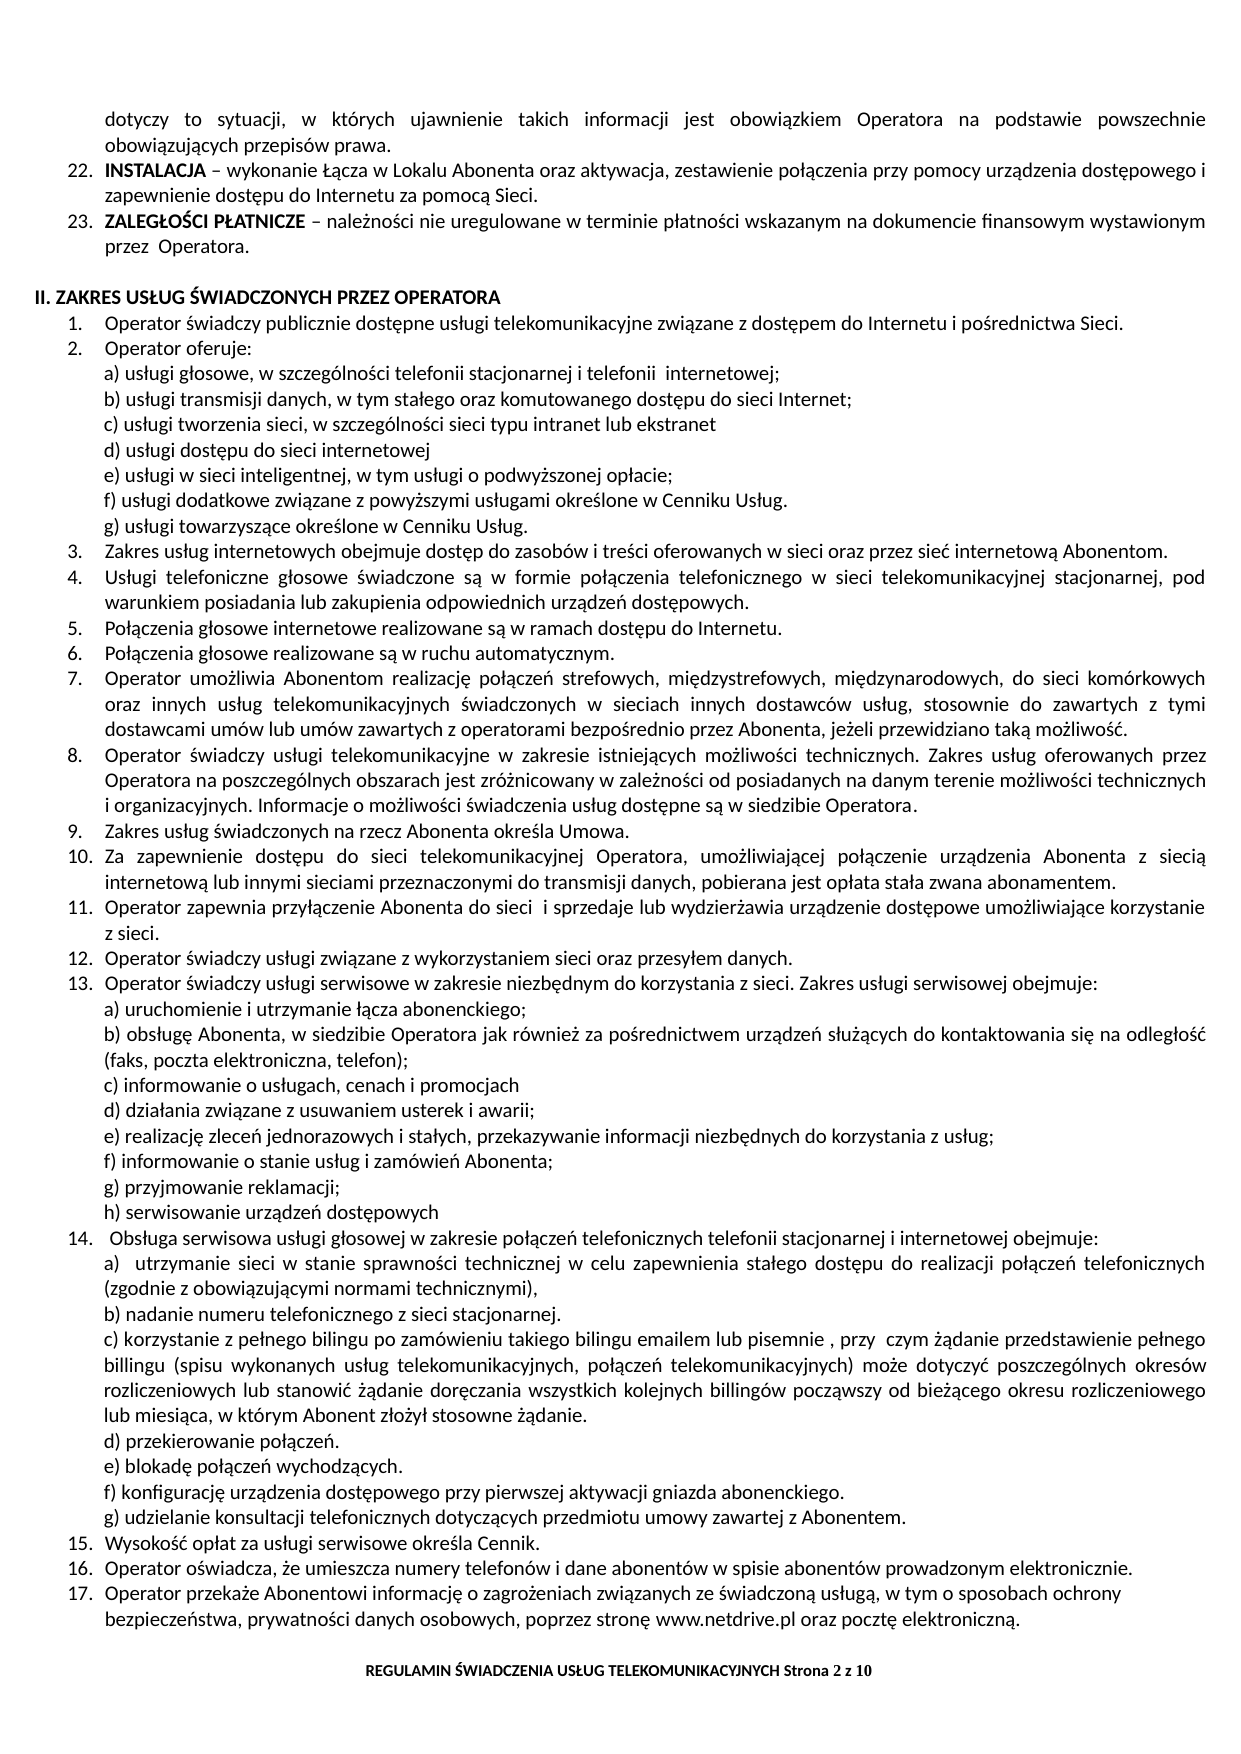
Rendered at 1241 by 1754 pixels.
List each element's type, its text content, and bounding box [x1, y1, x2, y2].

list Obsługa serwisowa usługi głosowej w zakresie połączeń telefonicznych telefonii stacjonarnej i internetowej obejmuje: [67, 1225, 1208, 1250]
text b) usługi transmisji danych, w tym stałego oraz komutowanego dostępu do sieci Internet; [103, 386, 1208, 411]
list Operator świadczy usługi związane z wykorzystaniem sieci oraz przesyłem danych. [67, 945, 1208, 971]
list Operator zapewnia przyłączenie Abonenta do sieci i sprzedaje lub wydzierżawia urządzenie dostępowe umożliwiające korzystanie z sieci. [67, 894, 1208, 945]
text e) blokadę połączeń wychodzących. [103, 1453, 1208, 1479]
list Wysokość opłat za usługi serwisowe określa Cennik. [67, 1530, 1208, 1555]
list Operator oferuje: [67, 335, 1208, 361]
list Usługi telefoniczne głosowe świadczone są w formie połączenia telefonicznego w sieci telekomunikacyjnej stacjonarnej, pod warunkiem posiadania lub zakupienia odpowiednich urządzeń dostępowych. [67, 564, 1208, 615]
text b) obsługę Abonenta, w siedzibie Operatora jak również za pośrednictwem urządzeń służących do kontaktowania się na odległość (faks, poczta elektroniczna, telefon); [103, 1021, 1208, 1072]
text e) realizację zleceń jednorazowych i stałych, przekazywanie informacji niezbędnych do korzystania z usług; [103, 1123, 1208, 1148]
list ZALEGŁOŚCI PŁATNICZE – należności nie uregulowane w terminie płatności wskazanym na dokumencie finansowym wystawionym przez Operatora. [67, 208, 1208, 259]
list Zakres usług świadczonych na rzecz Abonenta określa Umowa. [67, 818, 1208, 843]
text h) serwisowanie urządzeń dostępowych [103, 1199, 1208, 1225]
text a) utrzymanie sieci w stanie sprawności technicznej w celu zapewnienia stałego dostępu do realizacji połączeń telefonicznych (zgodnie z obowiązującymi normami technicznymi), [103, 1250, 1208, 1301]
text f) usługi dodatkowe związane z powyższymi usługami określone w Cenniku Usług. [103, 488, 1208, 513]
list Operator świadczy publicznie dostępne usługi telekomunikacyjne związane z dostępem do Internetu i pośrednictwa Sieci. [67, 310, 1208, 335]
list Operator umożliwia Abonentom realizację połączeń strefowych, międzystrefowych, międzynarodowych, do sieci komórkowych oraz innych usług telekomunikacyjnych świadczonych w sieciach innych dostawców usług, stosownie do zawartych z tymi dostawcami umów lub umów zawartych z operatorami bezpośrednio przez Abonenta, jeżeli przewidziano taką możliwość. [67, 666, 1208, 742]
text g) udzielanie konsultacji telefonicznych dotyczących przedmiotu umowy zawartej z Abonentem. [103, 1504, 1208, 1530]
text a) uruchomienie i utrzymanie łącza abonenckiego; [103, 996, 1208, 1021]
text g) przyjmowanie reklamacji; [103, 1174, 1208, 1199]
list Operator przekaże Abonentowi informację o zagrożeniach związanych ze świadczoną usługą, w tym o sposobach ochrony bezpieczeństwa, prywatności danych osobowych, poprzez stronę www.netdrive.pl oraz pocztę elektroniczną. [67, 1581, 1208, 1631]
list Za zapewnienie dostępu do sieci telekomunikacyjnej Operatora, umożliwiającej połączenie urządzenia Abonenta z siecią internetową lub innymi sieciami przeznaczonymi do transmisji danych, pobierana jest opłata stała zwana abonamentem. [67, 843, 1208, 894]
list Operator świadczy usługi serwisowe w zakresie niezbędnym do korzystania z sieci. Zakres usługi serwisowej obejmuje: [67, 971, 1208, 996]
text b) nadanie numeru telefonicznego z sieci stacjonarnej. [103, 1301, 1208, 1326]
text d) usługi dostępu do sieci internetowej [103, 437, 1208, 462]
list INSTALACJA – wykonanie Łącza w Lokalu Abonenta oraz aktywacja, zestawienie połączenia przy pomocy urządzenia dostępowego i zapewnienie dostępu do Internetu za pomocą Sieci. [67, 157, 1208, 208]
list Operator świadczy usługi telekomunikacyjne w zakresie istniejących możliwości technicznych. Zakres usług oferowanych przez Operatora na poszczególnych obszarach jest zróżnicowany w zależności od posiadanych na danym terenie możliwości technicznych i organizacyjnych. Informacje o możliwości świadczenia usług dostępne są w siedzibie Operatora. [67, 742, 1208, 818]
list dotyczy to sytuacji, w których ujawnienie takich informacji jest obowiązkiem Operatora na podstawie powszechnie obowiązujących przepisów prawa. [67, 106, 1208, 157]
text e) usługi w sieci inteligentnej, w tym usługi o podwyższonej opłacie; [103, 462, 1208, 488]
list Połączenia głosowe realizowane są w ruchu automatycznym. [67, 640, 1208, 666]
text d) przekierowanie połączeń. [103, 1428, 1208, 1453]
list Zakres usług internetowych obejmuje dostęp do zasobów i treści oferowanych w sieci oraz przez sieć internetową Abonentom. [67, 538, 1208, 564]
text a) usługi głosowe, w szczególności telefonii stacjonarnej i telefonii internetowej; [103, 361, 1208, 386]
text c) usługi tworzenia sieci, w szczególności sieci typu intranet lub ekstranet [103, 411, 1208, 437]
text f) konfigurację urządzenia dostępowego przy pierwszej aktywacji gniazda abonenckiego. [103, 1479, 1208, 1504]
list Połączenia głosowe internetowe realizowane są w ramach dostępu do Internetu. [67, 615, 1208, 640]
text g) usługi towarzyszące określone w Cenniku Usług. [103, 513, 1208, 538]
text f) informowanie o stanie usług i zamówień Abonenta; [103, 1148, 1208, 1174]
text c) informowanie o usługach, cenach i promocjach [103, 1072, 1208, 1098]
text d) działania związane z usuwaniem usterek i awarii; [103, 1098, 1208, 1123]
list Operator oświadcza, że umieszcza numery telefonów i dane abonentów w spisie abonentów prowadzonym elektronicznie. [67, 1555, 1208, 1581]
text c) korzystanie z pełnego bilingu po zamówieniu takiego bilingu emailem lub pisemnie , przy czym żądanie przedstawienie pełnego billingu (spisu wykonanych usług telekomunikacyjnych, połączeń telekomunikacyjnych) może dotyczyć poszczególnych okresów rozliczeniowych lub stanowić żądanie doręczania wszystkich kolejnych billingów począwszy od bieżącego okresu rozliczeniowego lub miesiąca, w którym Abonent złożył stosowne żądanie. [103, 1326, 1208, 1428]
text II. ZAKRES USŁUG ŚWIADCZONYCH PRZEZ OPERATORA [34, 284, 1208, 310]
